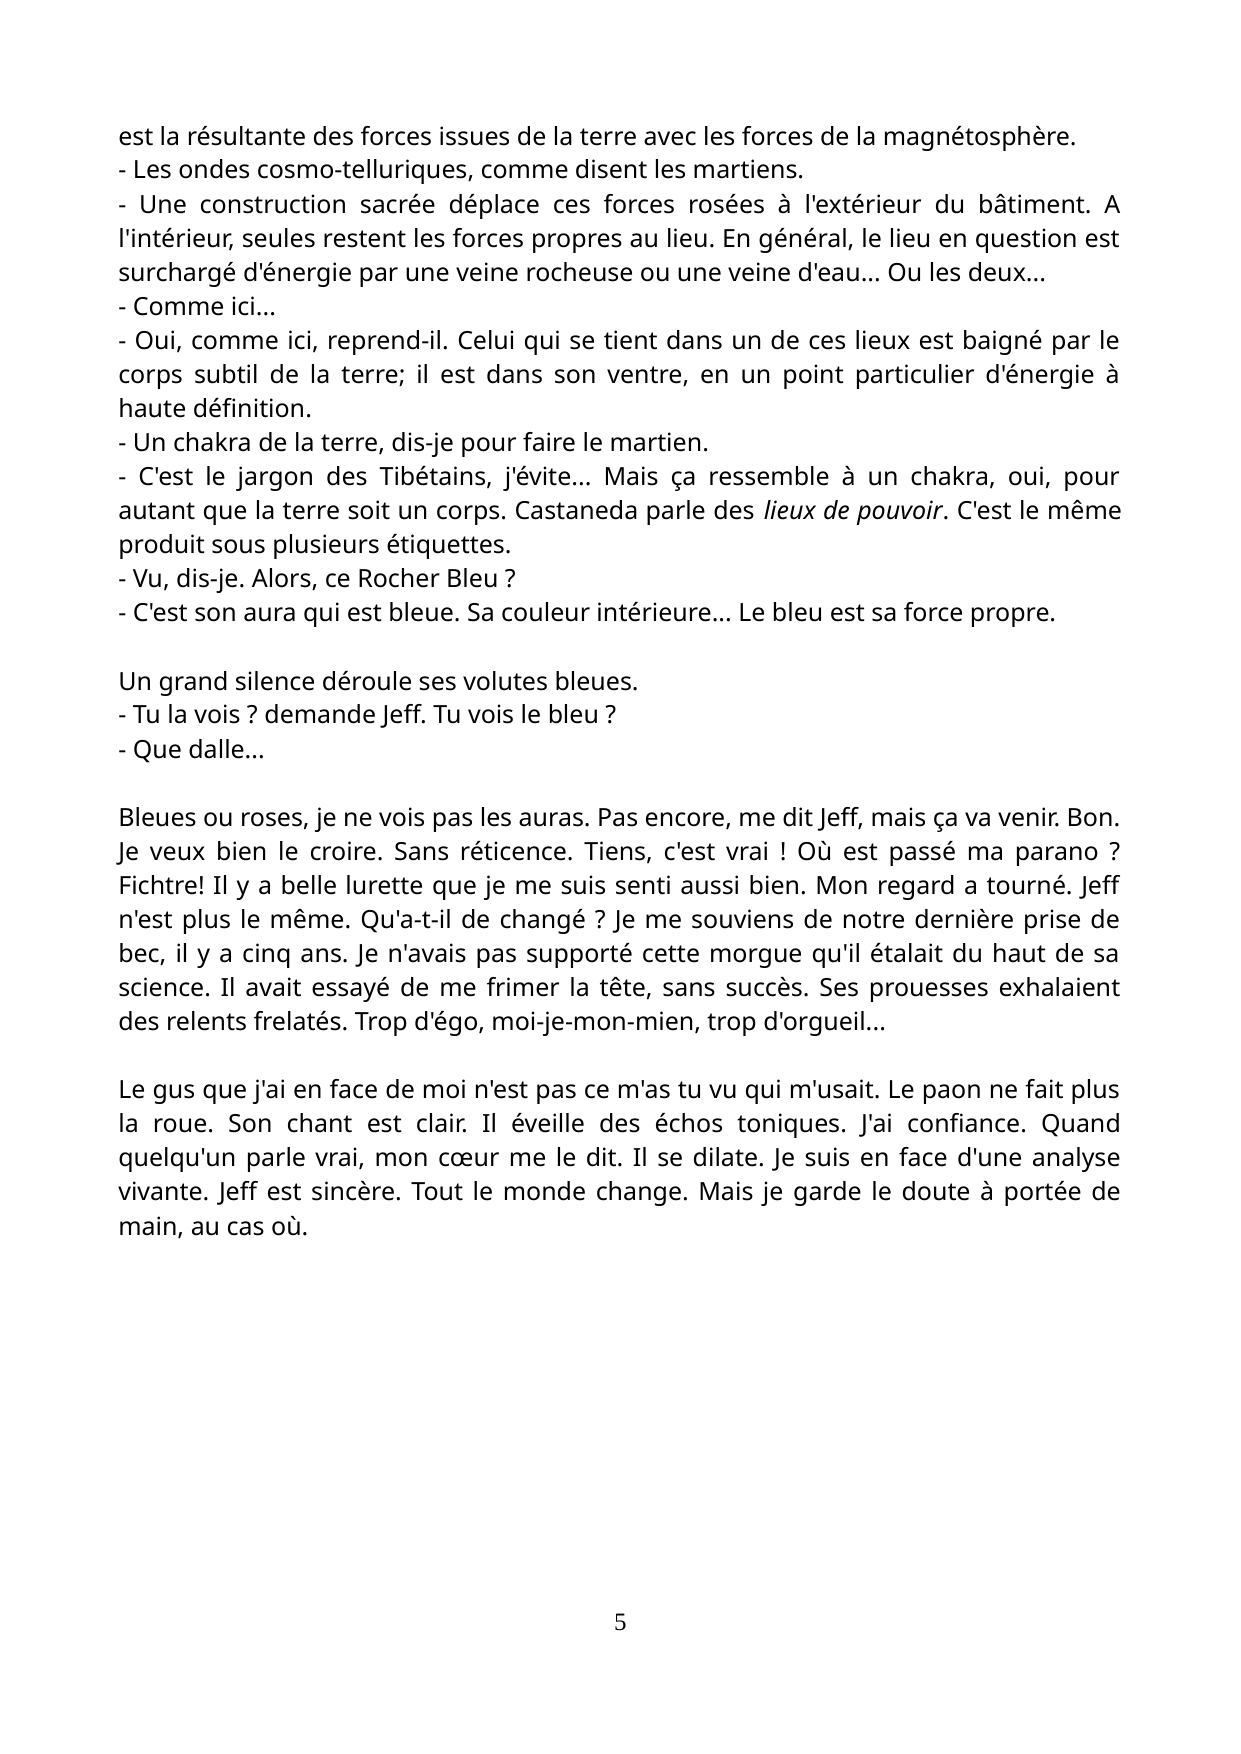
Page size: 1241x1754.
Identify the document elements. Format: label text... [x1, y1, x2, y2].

text - Que dalle... [118, 731, 1122, 765]
text - C'est son aura qui est bleue. Sa couleur intérieure... Le bleu est sa force propre. [118, 595, 1122, 629]
text Bleues ou roses, je ne vois pas les auras. Pas encore, me dit Jeff, mais ça va venir. Bon. Je veux bien le croire. Sans réticence. Tiens, c'est vrai ! Où est passé ma parano ? Fichtre! Il y a belle lurette que je me suis senti aussi bien. Mon regard a tourné. Jeff n'est plus le même. Qu'a-t-il de changé ? Je me souviens de notre dernière prise de bec, il y a cinq ans. Je n'avais pas supporté cette morgue qu'il étalait du haut de sa science. Il avait essayé de me frimer la tête, sans succès. Ses prouesses exhalaient des relents frelatés. Trop d'égo, moi-je-mon-mien, trop d'orgueil... [118, 799, 1122, 1038]
text est la résultante des forces issues de la terre avec les forces de la magnétosphère. [118, 118, 1122, 152]
text - Tu la vois ? demande Jeff. Tu vois le bleu ? [118, 697, 1122, 731]
text Le gus que j'ai en face de moi n'est pas ce m'as tu vu qui m'usait. Le paon ne fait plus la roue. Son chant est clair. Il éveille des échos toniques. J'ai confiance. Quand quelqu'un parle vrai, mon cœur me le dit. Il se dilate. Je suis en face d'une analyse vivante. Jeff est sincère. Tout le monde change. Mais je garde le doute à portée de main, au cas où. [118, 1072, 1122, 1242]
text - C'est le jargon des Tibétains, j'évite... Mais ça ressemble à un chakra, oui, pour autant que la terre soit un corps. Castaneda parle des lieux de pouvoir. C'est le même produit sous plusieurs étiquettes. [118, 459, 1122, 561]
text - Une construction sacrée déplace ces forces rosées à l'extérieur du bâtiment. A l'intérieur, seules restent les forces propres au lieu. En général, le lieu en question est surchargé d'énergie par une veine rocheuse ou une veine d'eau... Ou les deux... [118, 186, 1122, 288]
text - Un chakra de la terre, dis-je pour faire le martien. [118, 425, 1122, 459]
text - Les ondes cosmo-telluriques, comme disent les martiens. [118, 152, 1122, 186]
text - Oui, comme ici, reprend-il. Celui qui se tient dans un de ces lieux est baigné par le corps subtil de la terre; il est dans son ventre, en un point particulier d'énergie à haute définition. [118, 322, 1122, 425]
text - Vu, dis-je. Alors, ce Rocher Bleu ? [118, 561, 1122, 595]
text Un grand silence déroule ses volutes bleues. [118, 663, 1122, 697]
text - Comme ici... [118, 288, 1122, 322]
